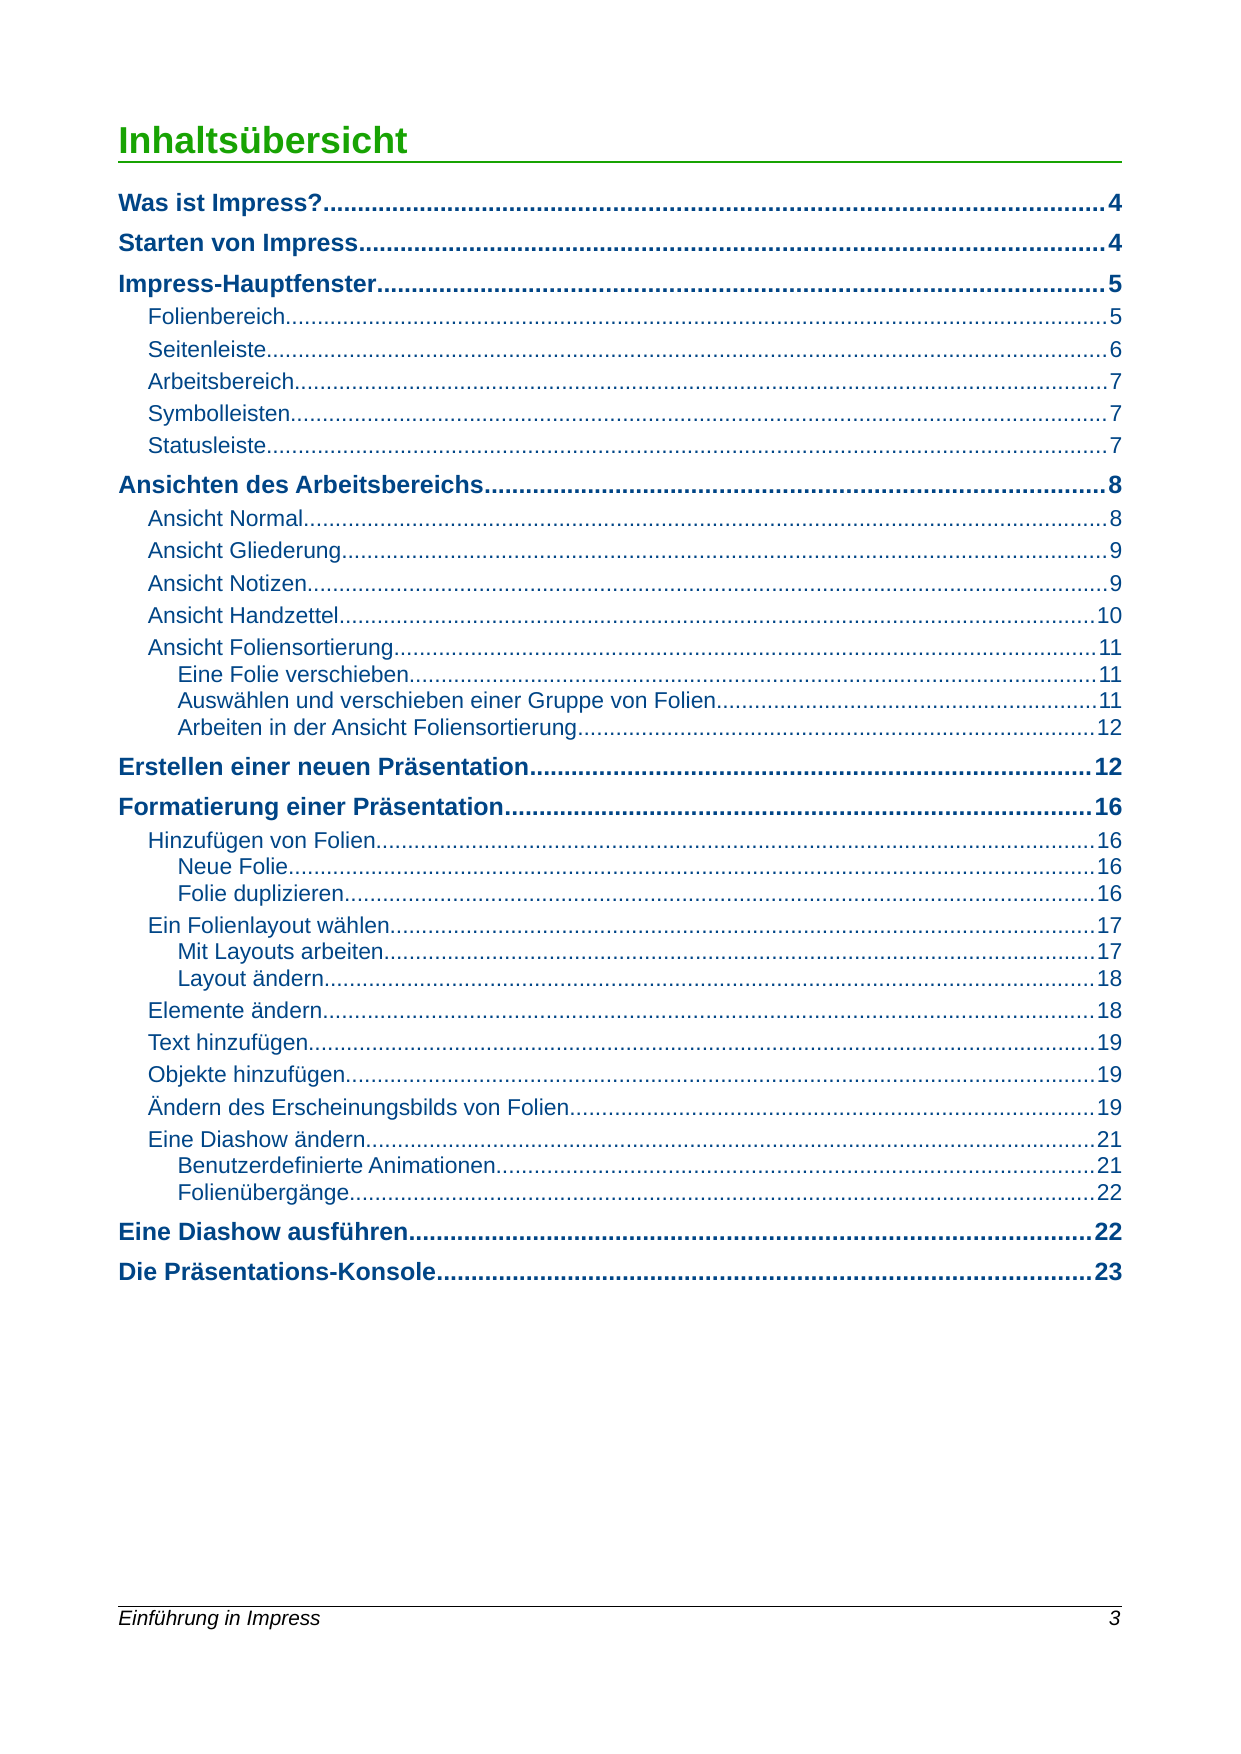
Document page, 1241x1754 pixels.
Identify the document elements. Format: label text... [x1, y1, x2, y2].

text Folienbereich 5 [148, 303, 1122, 329]
text Text hinzufügen 19 [148, 1029, 1122, 1055]
text Folienübergänge 22 [177, 1179, 1122, 1205]
text Layout ändern 18 [177, 964, 1122, 991]
text Ansicht Normal 8 [148, 505, 1122, 532]
text Ansicht Notizen 9 [148, 570, 1122, 596]
text Elemente ändern 18 [148, 997, 1122, 1023]
text Was ist Impress? 4 [118, 187, 1122, 216]
text Ein Folienlayout wählen 17 [148, 912, 1122, 938]
text Arbeitsbereich 7 [148, 368, 1122, 394]
text Seitenleiste 6 [148, 336, 1122, 362]
text Starten von Impress 4 [118, 228, 1122, 257]
text Folie duplizieren 16 [177, 879, 1122, 906]
text Statusleiste 7 [148, 432, 1122, 459]
text Neue Folie 16 [177, 853, 1122, 879]
text Formatierung einer Präsentation 16 [118, 792, 1122, 821]
text Ändern des Erscheinungsbilds von Folien 19 [148, 1094, 1122, 1120]
text Erstellen einer neuen Präsentation 12 [118, 752, 1122, 780]
text Mit Layouts arbeiten 17 [177, 938, 1122, 964]
text Benutzerdefinierte Animationen 21 [177, 1152, 1122, 1179]
text Die Präsentations-Konsole 23 [118, 1257, 1122, 1286]
text Inhaltsübersicht [118, 118, 1122, 161]
text Ansicht Gliederung 9 [148, 537, 1122, 564]
text Eine Diashow ändern 21 [148, 1126, 1122, 1152]
text Eine Diashow ausführen 22 [118, 1217, 1122, 1246]
text Ansicht Handzettel 10 [148, 602, 1122, 628]
text Ansichten des Arbeitsbereichs 8 [118, 471, 1122, 499]
text Ansicht Foliensortierung 11 [148, 634, 1122, 661]
text Impress-Hauptfenster 5 [118, 268, 1122, 297]
text Auswählen und verschieben einer Gruppe von Folien 11 [177, 687, 1122, 713]
text Symbolleisten 7 [148, 400, 1122, 426]
text Objekte hinzufügen 19 [148, 1061, 1122, 1088]
text Eine Folie verschieben 11 [177, 661, 1122, 687]
text Hinzufügen von Folien 16 [148, 827, 1122, 853]
text Arbeiten in der Ansicht Foliensortierung 12 [177, 713, 1122, 740]
